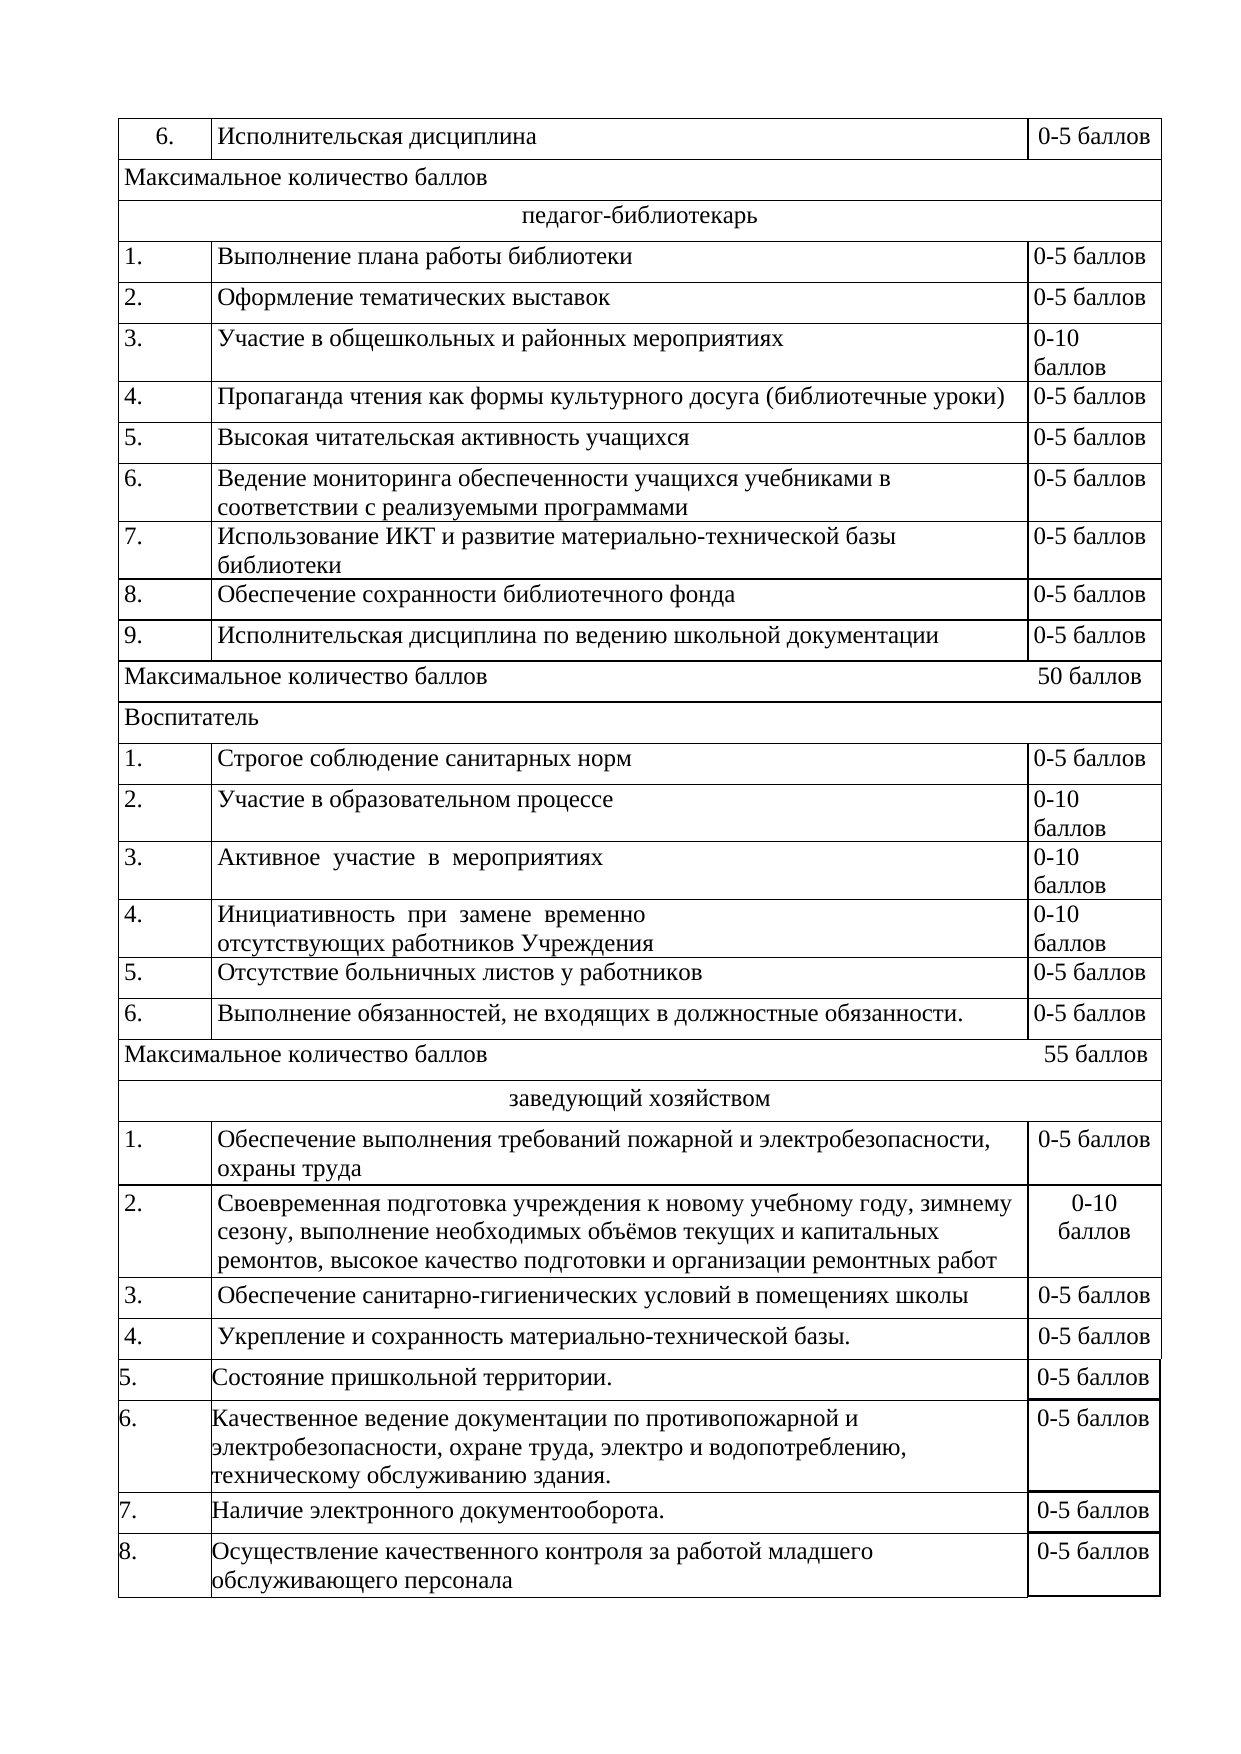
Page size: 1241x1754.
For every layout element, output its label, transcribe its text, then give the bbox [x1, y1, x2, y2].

table_cell 5. [119, 423, 211, 463]
table_cell 2. [119, 1186, 211, 1277]
table_cell Участие в образовательном процессе [212, 785, 1027, 841]
table_cell Ведение мониторинга обеспеченности учащихся учебниками в соответствии с реализуемыми программами [212, 464, 1027, 521]
table_cell 0-5 баллов [1029, 1360, 1159, 1398]
table_cell 0-5 баллов [1029, 1122, 1161, 1184]
table_cell 0-5 баллов [1029, 580, 1161, 619]
table_cell Обеспечение сохранности библиотечного фонда [212, 580, 1027, 619]
table_cell 0-5 баллов [1029, 119, 1161, 159]
table_cell 0-10 баллов [1029, 842, 1161, 899]
table_cell 0-5 баллов [1029, 464, 1161, 521]
table_cell Оформление тематических выставок [212, 283, 1027, 323]
table_cell 0-5 баллов [1029, 242, 1161, 282]
table_cell Максимальное количество баллов 55 баллов [119, 1040, 1161, 1080]
table_cell Участие в общешкольных и районных мероприятиях [212, 324, 1027, 381]
table_cell 1. [119, 1122, 211, 1184]
table_cell Выполнение плана работы библиотеки [212, 242, 1027, 282]
table_cell 0-5 баллов [1029, 1278, 1161, 1318]
table_cell Обеспечение выполнения требований пожарной и электробезопасности, охраны труда [212, 1122, 1027, 1184]
table_cell 5. [119, 1360, 211, 1400]
table_cell Инициативность при замене временно отсутствующих работников Учреждения [212, 900, 1027, 957]
table_cell 2. [119, 785, 211, 841]
table_cell 0-5 баллов [1029, 958, 1161, 998]
table_cell 3. [119, 842, 211, 899]
table_cell 9. [119, 621, 211, 660]
table_cell 6. [119, 1401, 211, 1492]
table_cell 8. [119, 580, 211, 619]
table_cell 0-5 баллов [1029, 382, 1161, 422]
table_cell 4. [119, 1319, 211, 1359]
table_cell Качественное ведение документации по противопожарной и электробезопасности, охране труда, электро и водопотреблению, техническому обслуживанию здания. [212, 1401, 1027, 1492]
table_cell Осуществление качественного контроля за работой младшего обслуживающего персонала [212, 1534, 1027, 1597]
table_cell 0-5 баллов [1029, 999, 1161, 1039]
table_cell Укрепление и сохранность материально-технической базы. [212, 1319, 1027, 1359]
table_cell 0-10 баллов [1029, 785, 1161, 841]
table_cell 0-5 баллов [1029, 423, 1161, 463]
table_cell Воспитатель [119, 703, 1161, 743]
table_cell 1. [119, 744, 211, 784]
table_cell 6. [119, 999, 211, 1039]
table_cell Пропаганда чтения как формы культурного досуга (библиотечные уроки) [212, 382, 1027, 422]
table_cell 1. [119, 242, 211, 282]
table_cell 0-5 баллов [1029, 1319, 1161, 1359]
table_cell 0-10 баллов [1029, 324, 1161, 381]
table_cell Исполнительская дисциплина по ведению школьной документации [212, 621, 1027, 660]
table_cell 3. [119, 1278, 211, 1318]
table_cell 4. [119, 382, 211, 422]
table_cell 0-10 баллов [1029, 900, 1161, 957]
table_cell Состояние пришкольной территории. [212, 1360, 1027, 1400]
table_cell 0-5 баллов [1029, 621, 1161, 660]
table_cell 0-10 баллов [1029, 1186, 1161, 1277]
table_cell Максимальное количество баллов [119, 160, 1161, 200]
table_cell Выполнение обязанностей, не входящих в должностные обязанности. [212, 999, 1027, 1039]
table_cell Активное участие в мероприятиях [212, 842, 1027, 899]
table_cell Высокая читательская активность учащихся [212, 423, 1027, 463]
table_cell Обеспечение санитарно-гигиенических условий в помещениях школы [212, 1278, 1027, 1318]
table_cell 0-5 баллов [1029, 1493, 1159, 1531]
table_cell 5. [119, 958, 211, 998]
table_cell 0-5 баллов [1029, 283, 1161, 323]
table_cell 0-5 баллов [1029, 744, 1161, 784]
table_cell Отсутствие больничных листов у работников [212, 958, 1027, 998]
table_cell 0-5 баллов [1029, 1401, 1159, 1490]
table_cell 8. [119, 1534, 211, 1597]
table_cell Наличие электронного документооборота. [212, 1493, 1027, 1533]
table_cell Своевременная подготовка учреждения к новому учебному году, зимнему сезону, выполнение необходимых объёмов текущих и капитальных ремонтов, высокое качество подготовки и организации ремонтных работ [212, 1186, 1027, 1277]
table_cell 7. [119, 522, 211, 578]
table_cell педагог-библиотекарь [119, 201, 1161, 241]
table_cell 6. [119, 119, 211, 159]
table_cell 3. [119, 324, 211, 381]
table_cell 0-5 баллов [1029, 1534, 1159, 1595]
table_cell заведующий хозяйством [119, 1081, 1161, 1121]
table_cell 4. [119, 900, 211, 957]
table_cell 2. [119, 283, 211, 323]
table_cell Исполнительская дисциплина [212, 119, 1027, 159]
table_cell 6. [119, 464, 211, 521]
table_cell 0-5 баллов [1029, 522, 1161, 578]
table_cell Максимальное количество баллов 50 баллов [119, 662, 1161, 701]
table_cell 7. [119, 1493, 211, 1533]
table_cell Строгое соблюдение санитарных норм [212, 744, 1027, 784]
table_cell Использование ИКТ и развитие материально-технической базы библиотеки [212, 522, 1027, 578]
